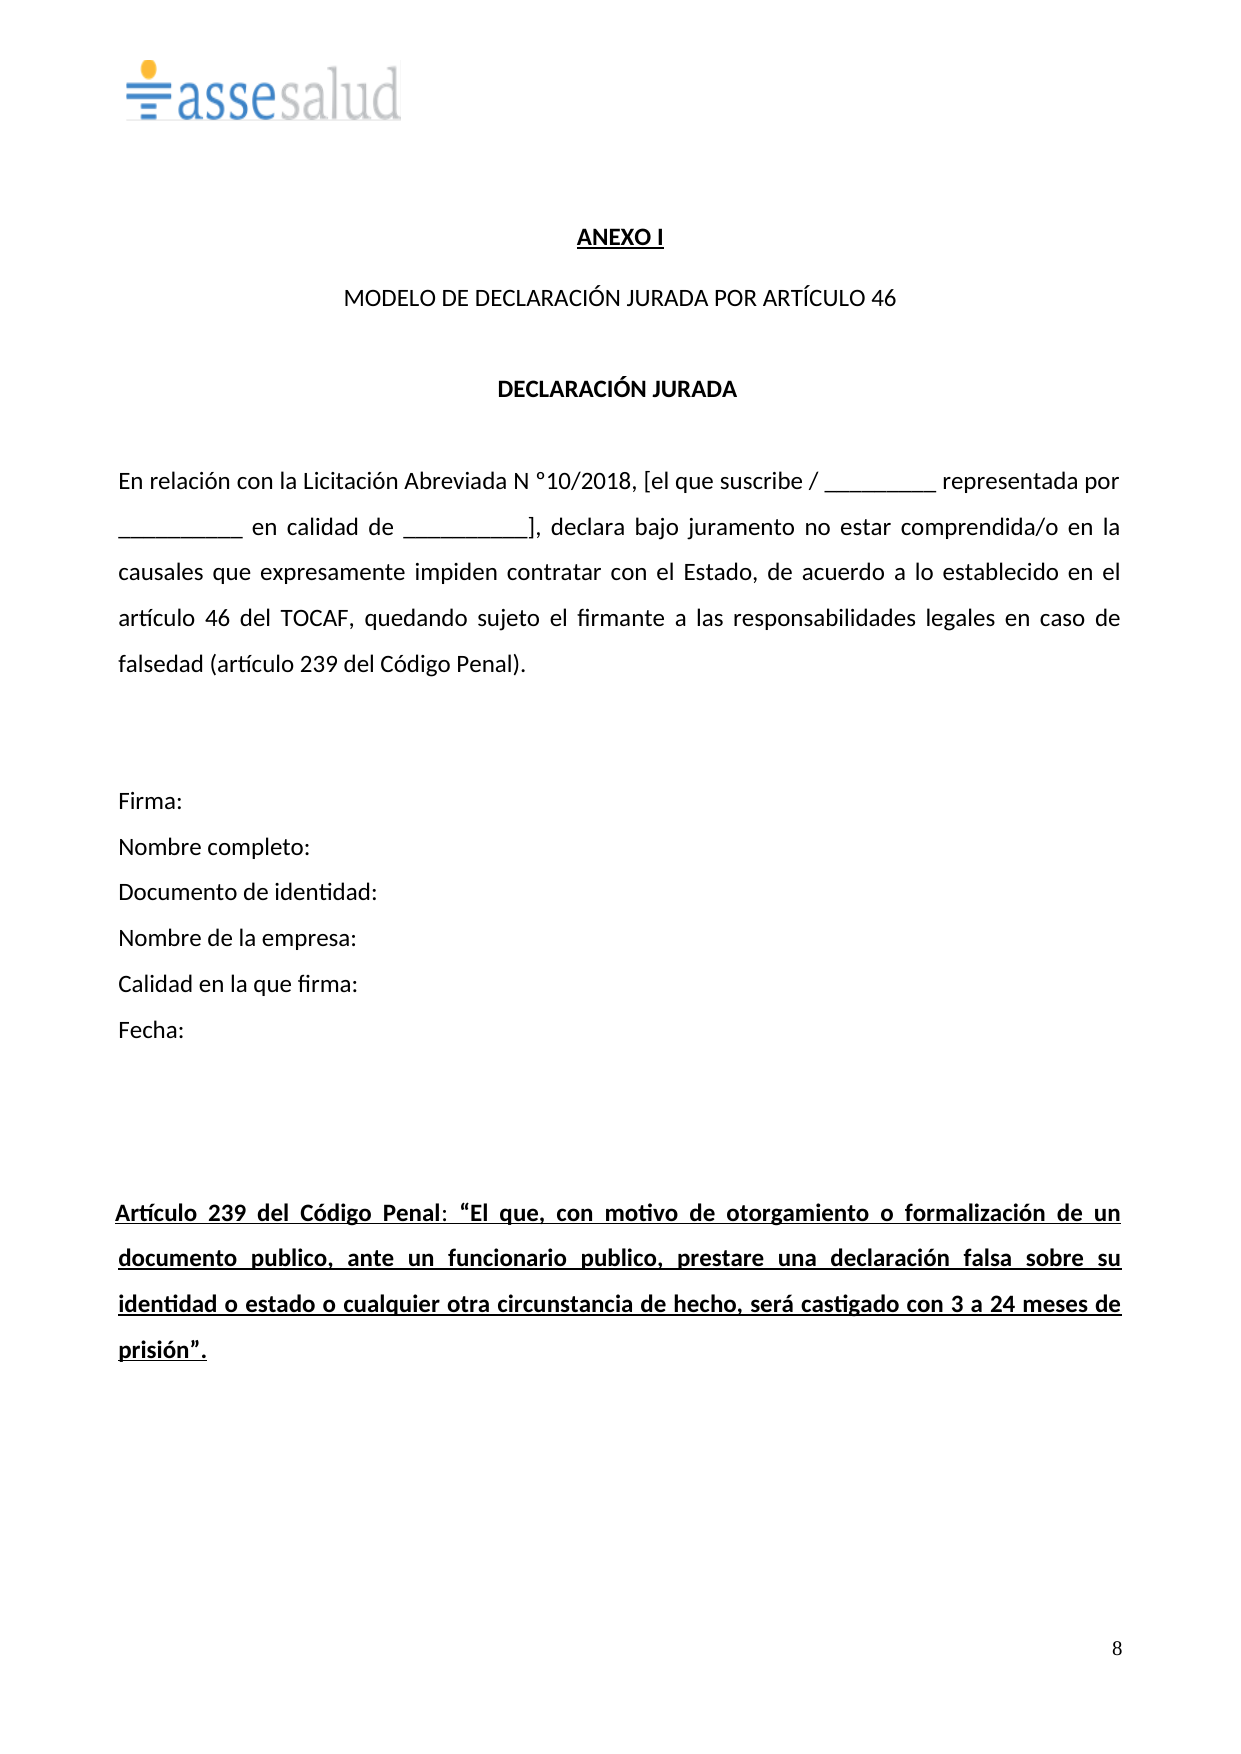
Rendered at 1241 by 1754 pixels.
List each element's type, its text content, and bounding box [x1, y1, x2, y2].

text MODELO DE DECLARACIÓN JURADA POR ARTÍCULO 46 [118, 282, 1122, 312]
text ANEXO I [118, 221, 1122, 251]
text Nombre completo: [118, 831, 1122, 861]
text Calidad en la que firma: [118, 968, 1122, 998]
text Firma: [118, 785, 1122, 816]
text Fecha: [118, 1014, 1122, 1044]
text Nombre de la empresa: [118, 922, 1122, 953]
picture [126, 60, 402, 123]
text DECLARACIÓN JURADA [118, 373, 1122, 404]
text Artículo 239 del Código Penal: “El que, con motivo de otorgamiento o formalización de un documento publico, ante un funcionario publico, prestare una declaración falsa sobre su identidad o estado o cualquier otra circunstancia de hecho, será castigado con 3 a 24 meses de prisión”. [115, 1197, 1122, 1364]
text En relación con la Licitación Abreviada N º10/2018, [el que suscribe / _________ representada por __________ en calidad de __________], declara bajo juramento no estar comprendida/o en la causales que expresamente impiden contratar con el Estado, de acuerdo a lo establecido en el artículo 46 del TOCAF, quedando sujeto el firmante a las responsabilidades legales en caso de falsedad (artículo 239 del Código Penal). [118, 465, 1122, 678]
text Documento de identidad: [118, 877, 1122, 907]
